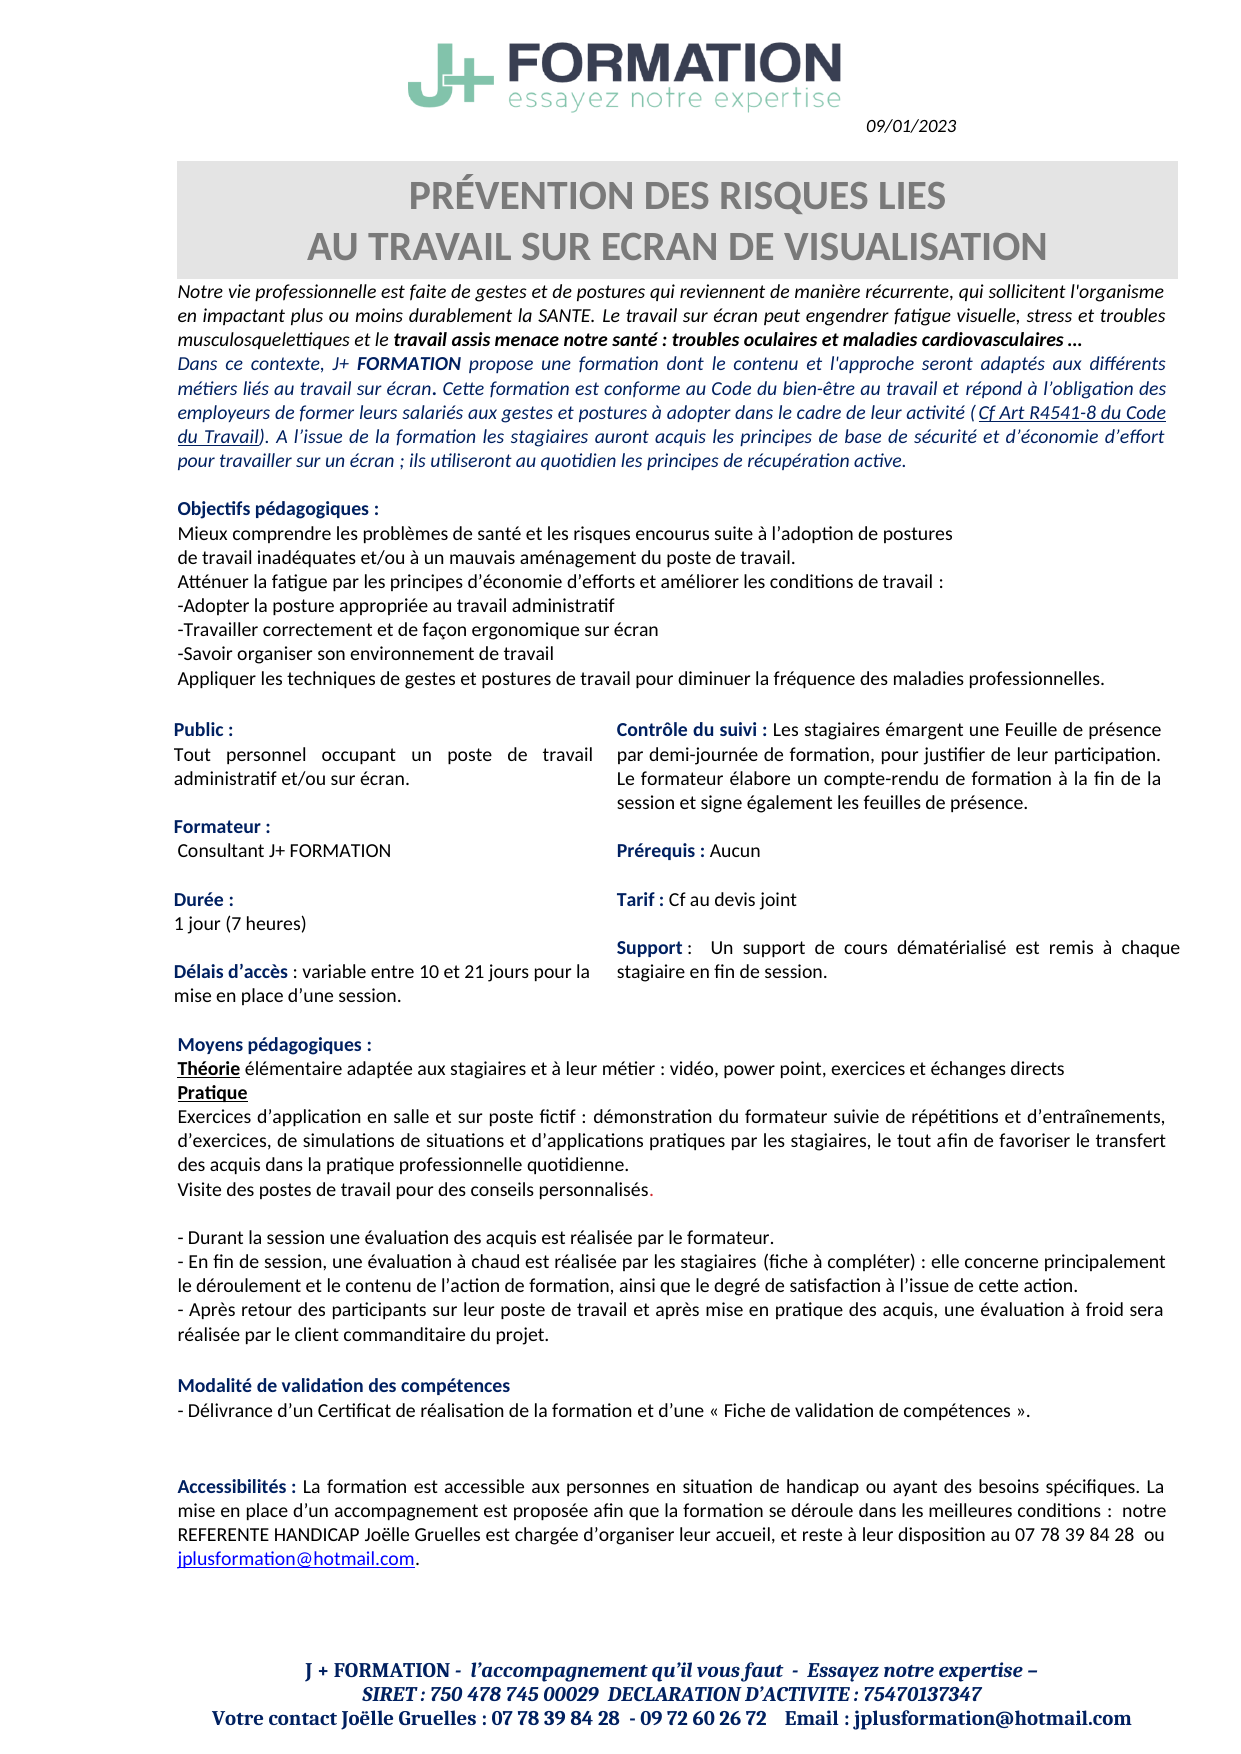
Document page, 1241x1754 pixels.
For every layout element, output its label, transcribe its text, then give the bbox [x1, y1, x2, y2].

text -Travailler correctement et de façon ergonomique sur écran [177, 617, 1240, 641]
text Modalité de validation des compétences [177, 1373, 1211, 1398]
subtitle Mieux comprendre les problèmes de santé et les risques encourus suite à l’adoption de postures [177, 521, 1240, 545]
text - En fin de session, une évaluation à chaud est réalisée par les stagiaires (fiche à compléter) : elle concerne principalement le déroulement et le contenu de l’action de formation, ainsi que le degré de satisfaction à l’issue de cette action. [177, 1249, 1166, 1297]
text Moyens pédagogiques : [177, 1032, 1166, 1056]
text -Adopter la posture appropriée au travail administratif [177, 593, 1240, 617]
table_header Prévention des risques lies au travail sur ecran de visualisation [177, 161, 1178, 279]
text Appliquer les techniques de gestes et postures de travail pour diminuer la fréquence des maladies professionnelles. [177, 666, 1166, 690]
text Pratique [177, 1080, 1166, 1104]
table_header Contrôle du suivi : Les stagiaires émargent une Feuille de présence par demi-journée de formation, pour justifier de leur participation. Le formateur élabore un compte-rendu de formation à la fin de la session et signe également les feuilles de présence. Prérequis : Aucun Tarif : Cf au devis joint Support : Un support de cours dématérialisé est remis à chaque stagiaire en fin de session. [605, 718, 1192, 1032]
subtitle Objectifs pédagogiques : [177, 496, 1240, 521]
text Accessibilités : La formation est accessible aux personnes en situation de handicap ou ayant des besoins spécifiques. La mise en place d’un accompagnement est proposée afin que la formation se déroule dans les meilleures conditions : notre REFERENTE HANDICAP Joëlle Gruelles est chargée d’organiser leur accueil, et reste à leur disposition au 07 78 39 84 28 ou jplusformation@hotmail.com. [177, 1474, 1166, 1570]
subtitle Notre vie professionnelle est faite de gestes et de postures qui reviennent de manière récurrente, qui sollicitent l'organisme en impactant plus ou moins durablement la SANTE. Le travail sur écran peut engendrer fatigue visuelle, stress et troubles musculosquelettiques et le travail assis menace notre santé : troubles oculaires et maladies cardiovasculaires … [177, 279, 1166, 351]
text Exercices d’application en salle et sur poste fictif : démonstration du formateur suivie de répétitions et d’entraînements, d’exercices, de simulations de situations et d’applications pratiques par les stagiaires, le tout afin de favoriser le transfert des acquis dans la pratique professionnelle quotidienne. [177, 1104, 1166, 1177]
text - Délivrance d’un Certificat de réalisation de la formation et d’une « Fiche de validation de compétences ». [177, 1398, 1166, 1422]
text ​Théorie élémentaire adaptée aux stagiaires et à leur métier : vidéo, power point, exercices et échanges directs [177, 1056, 1167, 1080]
table_header Public : Tout personnel occupant un poste de travail administratif et/ou sur écran. Formateur : Consultant J+ FORMATION Durée : 1 jour (7 heures) Délais d’accès : variable entre 10 et 21 jours pour la mise en place d’une session. [163, 718, 605, 1032]
text - Après retour des participants sur leur poste de travail et après mise en pratique des acquis, une évaluation à froid sera réalisée par le client commanditaire du projet. [177, 1297, 1166, 1346]
text - Durant la session une évaluation des acquis est réalisée par le formateur. [177, 1225, 1166, 1249]
text -Savoir organiser son environnement de travail [177, 641, 1240, 666]
subtitle de travail inadéquates et/ou à un mauvais aménagement du poste de travail. [177, 545, 1240, 569]
subtitle Atténuer la fatigue par les principes d’économie d’efforts et améliorer les conditions de travail : [177, 569, 1240, 593]
picture [387, 6, 866, 133]
text Visite des postes de travail pour des conseils personnalisés. [177, 1177, 1166, 1201]
subtitle Dans ce contexte, J+ FORMATION propose une formation dont le contenu et l'approche seront adaptés aux différents métiers liés au travail sur écran. Cette formation est conforme au Code du bien-être au travail et répond à l’obligation des employeurs de former leurs salariés aux gestes et postures à adopter dans le cadre de leur activité (Cf Art R4541-8 du Code du Travail). A l’issue de la formation les stagiaires auront acquis les principes de base de sécurité et d’économie d’effort pour travailler sur un écran ; ils utiliseront au quotidien les principes de récupération active. [177, 351, 1166, 472]
